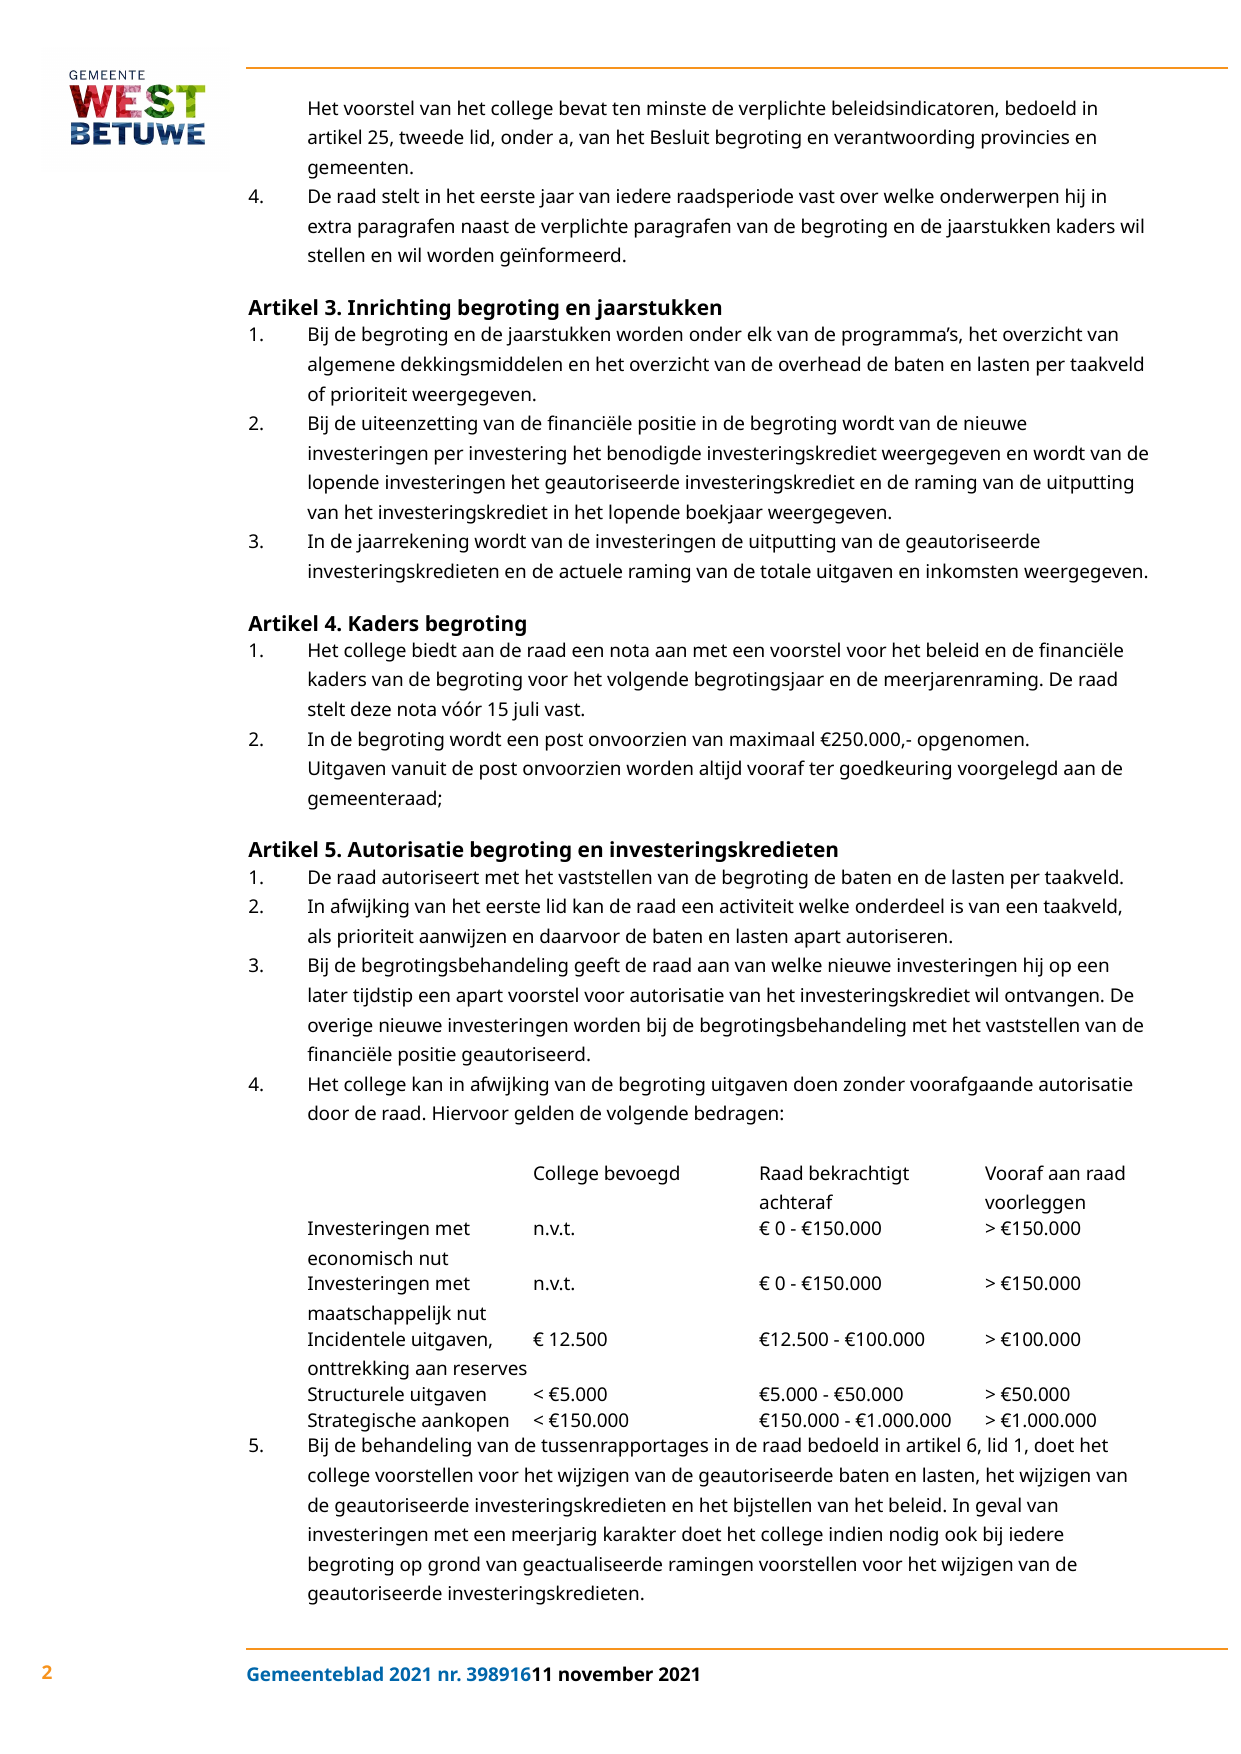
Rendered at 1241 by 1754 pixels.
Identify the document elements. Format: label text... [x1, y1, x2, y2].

table_cell < €150.000 [533, 1407, 759, 1432]
table_cell > €150.000 [985, 1270, 1211, 1326]
list De raad stelt in het eerste jaar van iedere raadsperiode vast over welke onderwerpen hij in extra paragrafen naast de verplichte paragrafen van de begroting en de jaarstukken kaders wil stellen en wil worden geïnformeerd. [248, 183, 1152, 268]
text Artikel 4. Kaders begroting [248, 609, 1152, 637]
table_cell Incidentele uitgaven, onttrekking aan reserves [307, 1326, 533, 1381]
table_cell Strategische aankopen [307, 1407, 533, 1432]
table_cell Investeringen met maatschappelijk nut [307, 1270, 533, 1326]
table_cell Investeringen met economisch nut [307, 1215, 533, 1270]
table_header Vooraf aan raad voorleggen [985, 1160, 1211, 1215]
list Uitgaven vanuit de post onvoorzien worden altijd vooraf ter goedkeuring voorgelegd aan de gemeenteraad; [248, 755, 1152, 811]
list In afwijking van het eerste lid kan de raad een activiteit welke onderdeel is van een taakveld, als prioriteit aanwijzen en daarvoor de baten en lasten apart autoriseren. [248, 893, 1152, 949]
table_cell € 12.500 [533, 1326, 759, 1381]
list Bij de begroting en de jaarstukken worden onder elk van de programma’s, het overzicht van algemene dekkingsmiddelen en het overzicht van de overhead de baten en lasten per taakveld of prioriteit weergegeven. [248, 322, 1152, 406]
table_cell > €150.000 [985, 1215, 1211, 1270]
table_cell > €100.000 [985, 1326, 1211, 1381]
table_cell > €1.000.000 [985, 1407, 1211, 1432]
table_cell n.v.t. [533, 1215, 759, 1270]
table_cell €150.000 - €1.000.000 [759, 1407, 985, 1432]
table_header College bevoegd [533, 1160, 759, 1215]
table_header Raad bekrachtigt achteraf [759, 1160, 985, 1215]
text Artikel 5. Autorisatie begroting en investeringskredieten [248, 835, 1152, 864]
list Bij de begrotingsbehandeling geeft de raad aan van welke nieuwe investeringen hij op een later tijdstip een apart voorstel voor autorisatie van het investeringskrediet wil ontvangen. De overige nieuwe investeringen worden bij de begrotingsbehandeling met het vaststellen van de financiële positie geautoriseerd. [248, 953, 1152, 1067]
table_header [307, 1160, 533, 1215]
list Het college kan in afwijking van de begroting uitgaven doen zonder voorafgaande autorisatie door de raad. Hiervoor gelden de volgende bedragen: [248, 1071, 1152, 1126]
table_cell Structurele uitgaven [307, 1381, 533, 1407]
table_cell > €50.000 [985, 1381, 1211, 1407]
list Bij de uiteenzetting van de financiële positie in de begroting wordt van de nieuwe investeringen per investering het benodigde investeringskrediet weergegeven en wordt van de lopende investeringen het geautoriseerde investeringskrediet en de raming van de uitputting van het investeringskrediet in het lopende boekjaar weergegeven. [248, 410, 1152, 525]
list De raad autoriseert met het vaststellen van de begroting de baten en de lasten per taakveld. [248, 864, 1152, 889]
list Het voorstel van het college bevat ten minste de verplichte beleidsindicatoren, bedoeld in artikel 25, tweede lid, onder a, van het Besluit begroting en verantwoording provincies en gemeenten. [248, 95, 1152, 180]
table_cell €5.000 - €50.000 [759, 1381, 985, 1407]
text Artikel 3. Inrichting begroting en jaarstukken [248, 293, 1152, 322]
table_cell € 0 - €150.000 [759, 1270, 985, 1326]
list In de jaarrekening wordt van de investeringen de uitputting van de geautoriseerde investeringskredieten en de actuele raming van de totale uitgaven en inkomsten weergegeven. [248, 529, 1152, 584]
list Het college biedt aan de raad een nota aan met een voorstel voor het beleid en de financiële kaders van de begroting voor het volgende begrotingsjaar en de meerjarenraming. De raad stelt deze nota vóór 15 juli vast. [248, 637, 1152, 722]
table_cell € 0 - €150.000 [759, 1215, 985, 1270]
table_cell n.v.t. [533, 1270, 759, 1326]
picture [41, 47, 231, 172]
list Bij de behandeling van de tussenrapportages in de raad bedoeld in artikel 6, lid 1, doet het college voorstellen voor het wijzigen van de geautoriseerde baten en lasten, het wijzigen van de geautoriseerde investeringskredieten en het bijstellen van het beleid. In geval van investeringen met een meerjarig karakter doet het college indien nodig ook bij iedere begroting op grond van geactualiseerde ramingen voorstellen voor het wijzigen van de geautoriseerde investeringskredieten. [248, 1433, 1152, 1606]
list In de begroting wordt een post onvoorzien van maximaal €250.000,- opgenomen. [248, 726, 1152, 752]
table_cell €12.500 - €100.000 [759, 1326, 985, 1381]
table_cell < €5.000 [533, 1381, 759, 1407]
